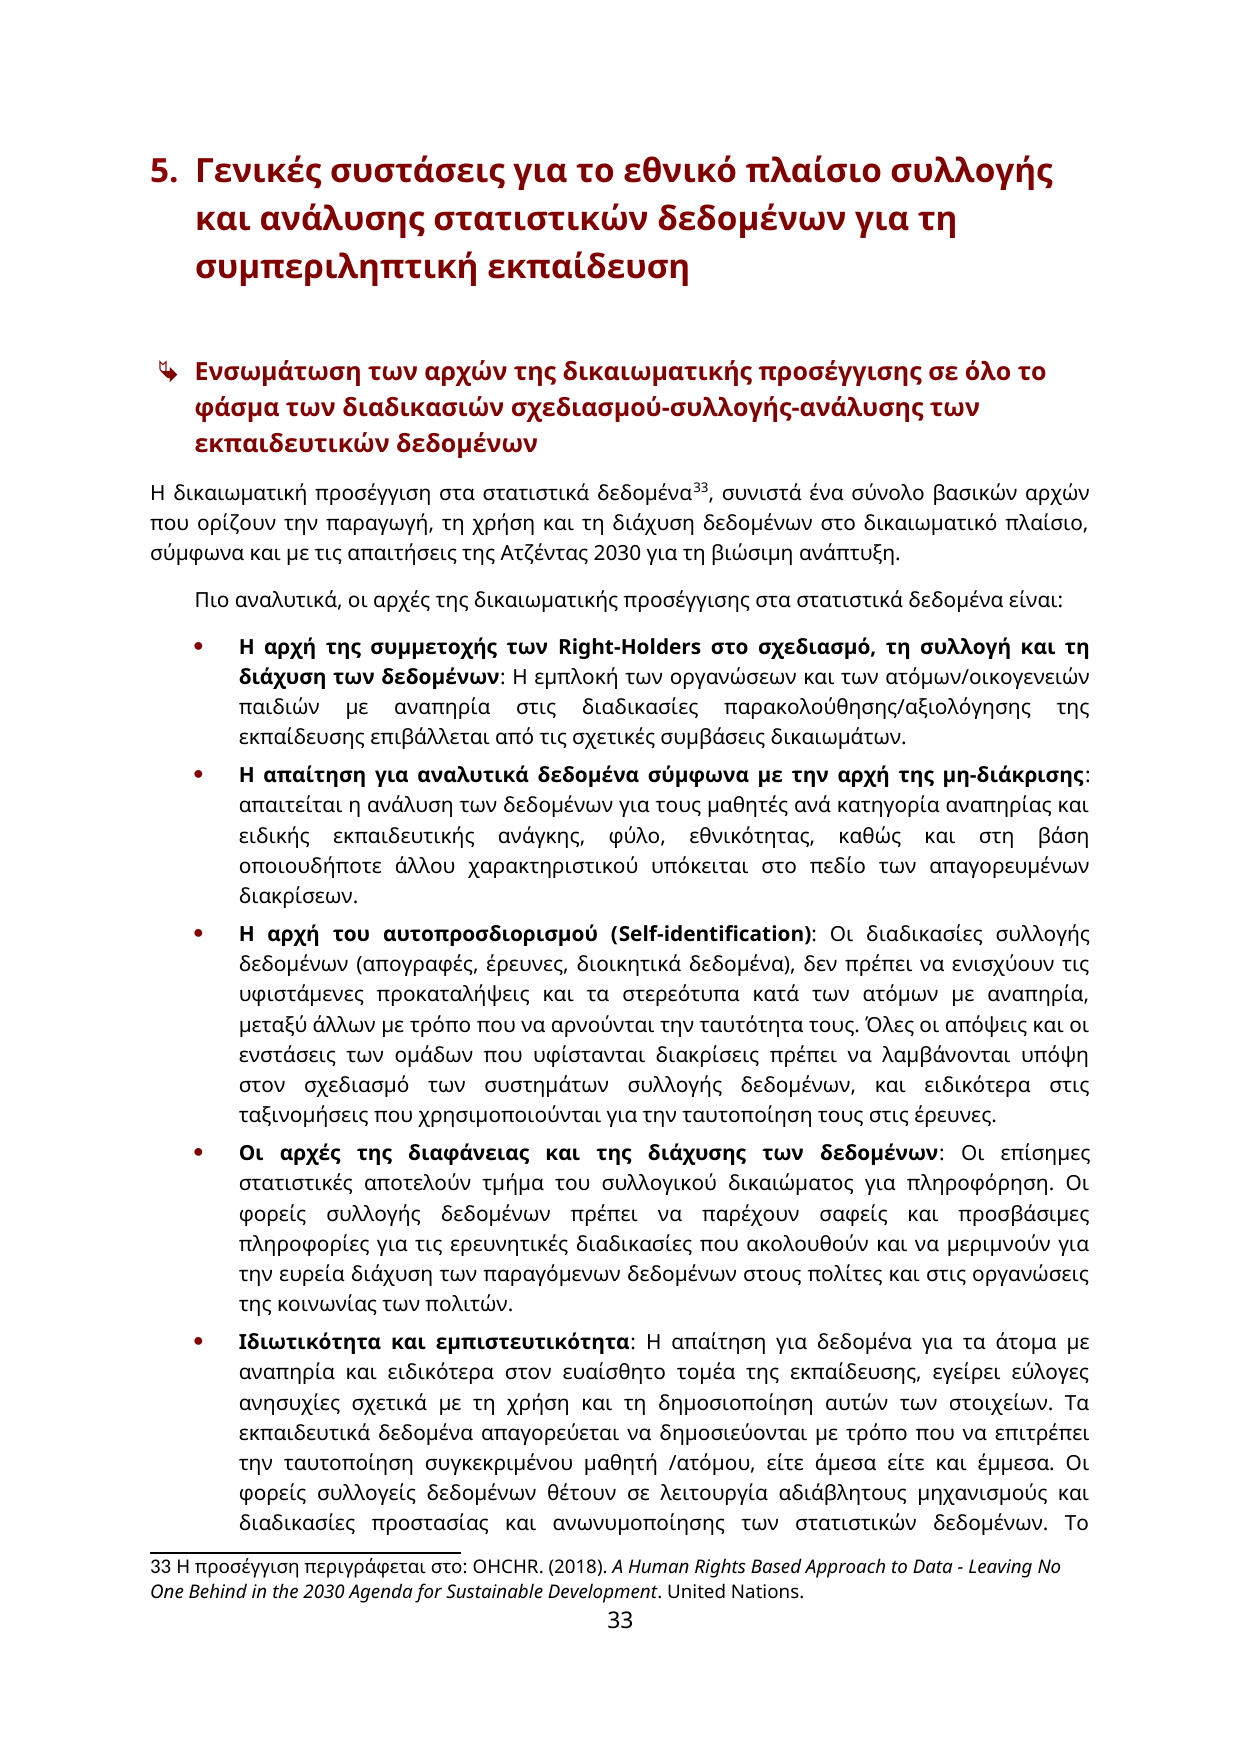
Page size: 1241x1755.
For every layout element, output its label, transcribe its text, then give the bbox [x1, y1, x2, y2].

text Η δικαιωματική προσέγγιση στα στατιστικά δεδομένα, συνιστά ένα σύνολο βασικών αρχών που ορίζουν την παραγωγή, τη χρήση και τη διάχυση δεδομένων στο δικαιωματικό πλαίσιο, σύμφωνα και με τις απαιτήσεις της Ατζέντας 2030 για τη βιώσιμη ανάπτυξη. [150, 478, 1090, 567]
text Η προσέγγιση περιγράφεται στο: OHCHR. (2018). A Human Rights Based Approach to Data - Leaving No One Behind in the 2030 Agenda for Sustainable Development. United Nations. [150, 1553, 1090, 1604]
list Η αρχή της συμμετοχής των Right-Holders στο σχεδιασμό, τη συλλογή και τη διάχυση των δεδομένων: Η εμπλοκή των οργανώσεων και των ατόμων/οικογενειών παιδιών με αναπηρία στις διαδικασίες παρακολούθησης/αξιολόγησης της εκπαίδευσης επιβάλλεται από τις σχετικές συμβάσεις δικαιωμάτων. [194, 632, 1090, 751]
list Ιδιωτικότητα και εμπιστευτικότητα: Η απαίτηση για δεδομένα για τα άτομα με αναπηρία και ειδικότερα στον ευαίσθητο τομέα της εκπαίδευσης, εγείρει εύλογες ανησυχίες σχετικά με τη χρήση και τη δημοσιοποίηση αυτών των στοιχείων. Τα εκπαιδευτικά δεδομένα απαγορεύεται να δημοσιεύονται με τρόπο που να επιτρέπει την ταυτοποίηση συγκεκριμένου μαθητή /ατόμου, είτε άμεσα είτε και έμμεσα. Οι φορείς συλλογείς δεδομένων θέτουν σε λειτουργία αδιάβλητους μηχανισμούς και διαδικασίες προστασίας και ανωνυμοποίησης των στατιστικών δεδομένων. Το [194, 1327, 1090, 1536]
list Η αρχή του αυτοπροσδιορισμού (Self-identification): Οι διαδικασίες συλλογής δεδομένων (απογραφές, έρευνες, διοικητικά δεδομένα), δεν πρέπει να ενισχύουν τις υφιστάμενες προκαταλήψεις και τα στερεότυπα κατά των ατόμων με αναπηρία, μεταξύ άλλων με τρόπο που να αρνούνται την ταυτότητα τους. Όλες οι απόψεις και οι ενστάσεις των ομάδων που υφίστανται διακρίσεις πρέπει να λαμβάνονται υπόψη στον σχεδιασμό των συστημάτων συλλογής δεδομένων, και ειδικότερα στις ταξινομήσεις που χρησιμοποιούνται για την ταυτοποίηση τους στις έρευνες. [194, 919, 1090, 1128]
list Η απαίτηση για αναλυτικά δεδομένα σύμφωνα με την αρχή της μη-διάκρισης: απαιτείται η ανάλυση των δεδομένων για τους μαθητές ανά κατηγορία αναπηρίας και ειδικής εκπαιδευτικής ανάγκης, φύλο, εθνικότητας, καθώς και στη βάση οποιουδήποτε άλλου χαρακτηριστικού υπόκειται στο πεδίο των απαγορευμένων διακρίσεων. [194, 761, 1090, 909]
list Οι αρχές της διαφάνειας και της διάχυσης των δεδομένων: Οι επίσημες στατιστικές αποτελούν τμήμα του συλλογικού δικαιώματος για πληροφόρηση. Οι φορείς συλλογής δεδομένων πρέπει να παρέχουν σαφείς και προσβάσιμες πληροφορίες για τις ερευνητικές διαδικασίες που ακολουθούν και να μεριμνούν για την ευρεία διάχυση των παραγόμενων δεδομένων στους πολίτες και στις οργανώσεις της κοινωνίας των πολιτών. [194, 1138, 1090, 1317]
list Ενσωμάτωση των αρχών της δικαιωματικής προσέγγισης σε όλο το φάσμα των διαδικασιών σχεδιασμού-συλλογής-ανάλυσης των εκπαιδευτικών δεδομένων [157, 353, 1090, 459]
subtitle Γενικές συστάσεις για το εθνικό πλαίσιο συλλογής και ανάλυσης στατιστικών δεδομένων για τη συμπεριληπτική εκπαίδευση [150, 146, 1090, 288]
text Πιο αναλυτικά, οι αρχές της δικαιωματικής προσέγγισης στα στατιστικά δεδομένα είναι: [150, 585, 1090, 613]
